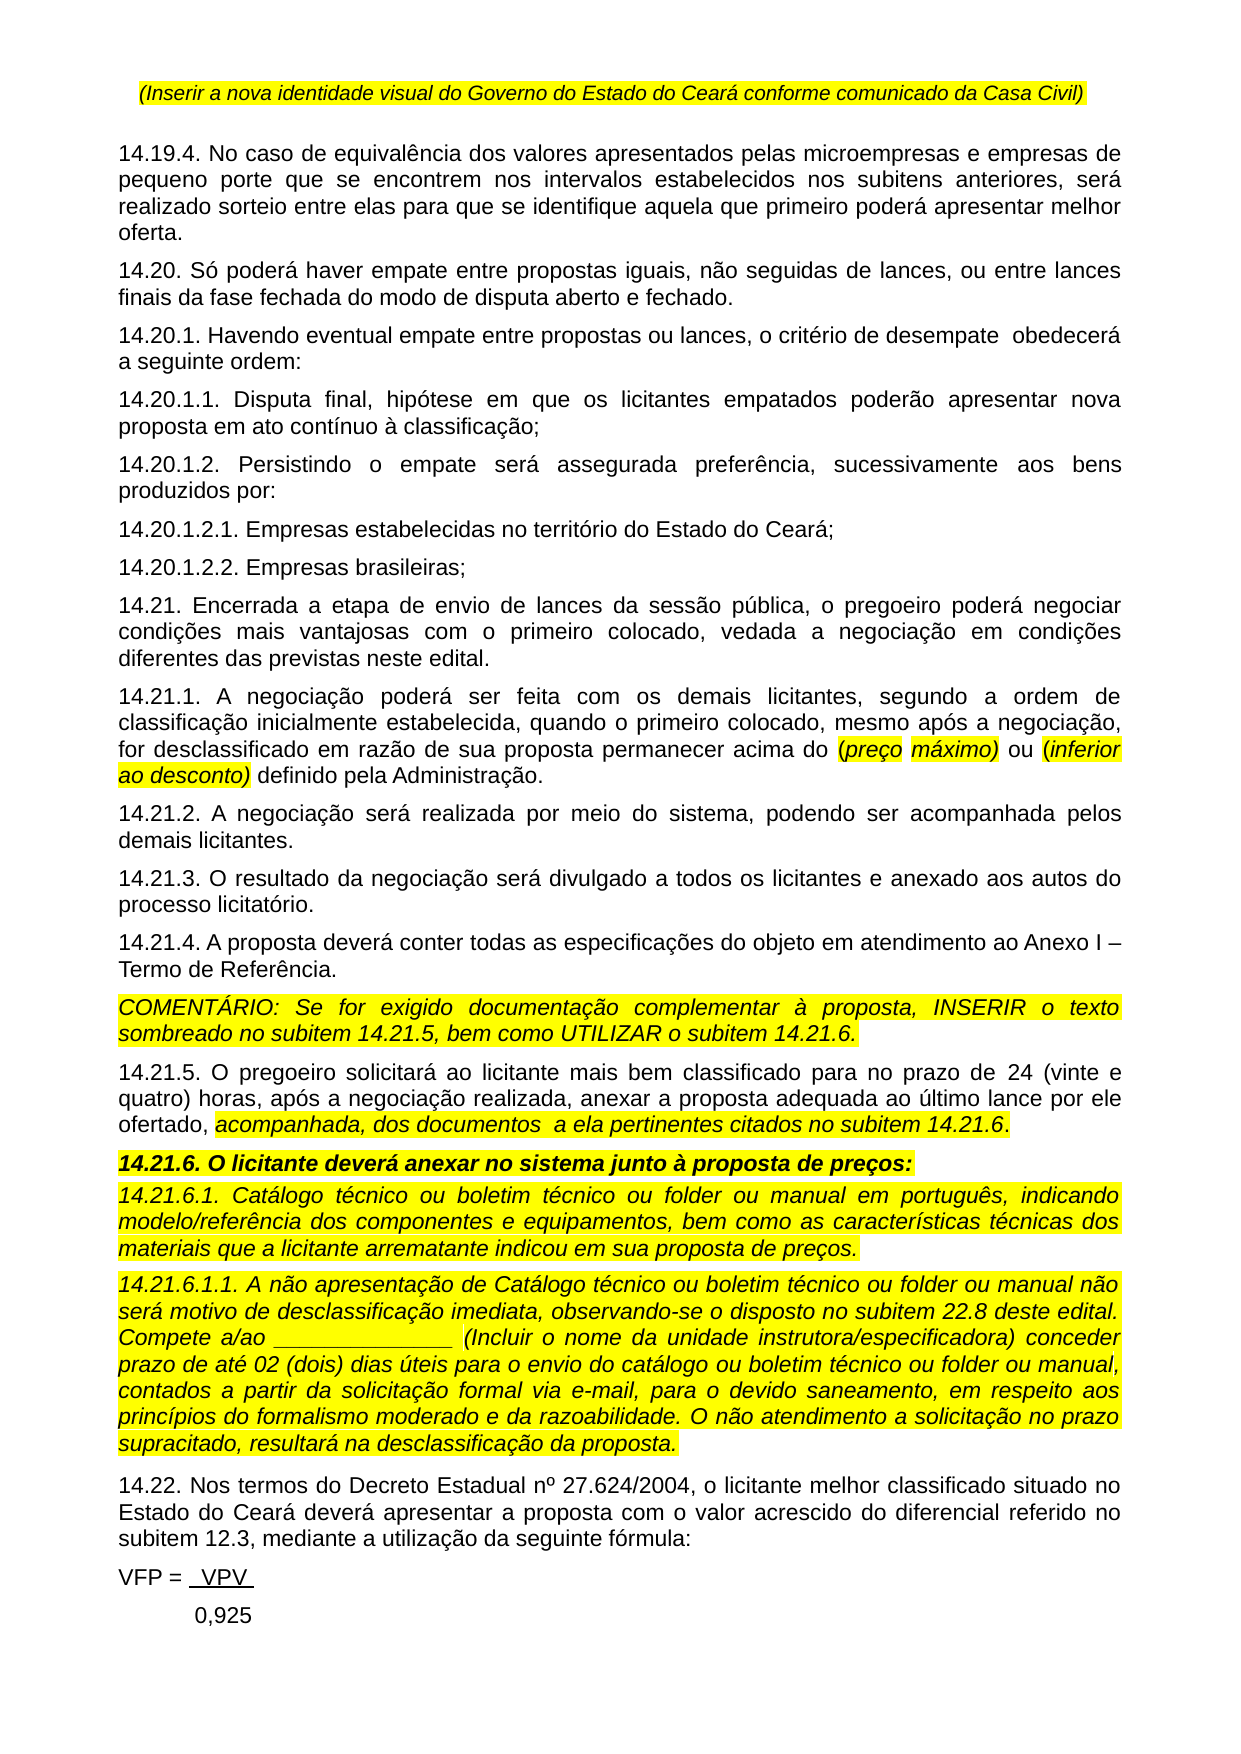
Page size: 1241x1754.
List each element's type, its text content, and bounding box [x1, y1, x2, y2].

text 14.20.1. Havendo eventual empate entre propostas ou lances, o critério de desempate obedecerá a seguinte ordem: [118, 322, 1122, 374]
text 0,925 [118, 1602, 1122, 1628]
text 14.20.1.1. Disputa final, hipótese em que os licitantes empatados poderão apresentar nova proposta em ato contínuo à classificação; [118, 386, 1122, 439]
text 14.21.3. O resultado da negociação será divulgado a todos os licitantes e anexado aos autos do processo licitatório. [118, 865, 1122, 917]
text 14.21.2. A negociação será realizada por meio do sistema, podendo ser acompanhada pelos demais licitantes. [118, 800, 1122, 853]
text 14.21.4. A proposta deverá conter todas as especificações do objeto em atendimento ao Anexo I – Termo de Referência. [118, 929, 1122, 982]
text 14.21.6.1. Catálogo técnico ou boletim técnico ou folder ou manual em português, indicando modelo/referência dos componentes e equipamentos, bem como as características técnicas dos materiais que a licitante arrematante indicou em sua proposta de preços. [118, 1182, 1122, 1261]
text 14.21.6.1.1. A não apresentação de Catálogo técnico ou boletim técnico ou folder ou manual não será motivo de desclassificação imediata, observando-se o disposto no subitem 22.8 deste edital. Compete a/ao ______________ (Incluir o nome da unidade instrutora/especificadora) conceder prazo de até 02 (dois) dias úteis para o envio do catálogo ou boletim técnico ou folder ou manual, contados a partir da solicitação formal via e-mail, para o devido saneamento, em respeito aos princípios do formalismo moderado e da razoabilidade. O não atendimento a solicitação no prazo supracitado, resultará na desclassificação da proposta. [118, 1271, 1122, 1456]
text 14.20.1.2. Persistindo o empate será assegurada preferência, sucessivamente aos bens produzidos por: [118, 451, 1122, 504]
text 14.20. Só poderá haver empate entre propostas iguais, não seguidas de lances, ou entre lances finais da fase fechada do modo de disputa aberto e fechado. [118, 257, 1122, 310]
text 14.19.4. No caso de equivalência dos valores apresentados pelas microempresas e empresas de pequeno porte que se encontrem nos intervalos estabelecidos nos subitens anteriores, será realizado sorteio entre elas para que se identifique aquela que primeiro poderá apresentar melhor oferta. [118, 140, 1122, 245]
text 14.21.5. O pregoeiro solicitará ao licitante mais bem classificado para no prazo de 24 (vinte e quatro) horas, após a negociação realizada, anexar a proposta adequada ao último lance por ele ofertado, acompanhada, dos documentos a ela pertinentes citados no subitem 14.21.6. [118, 1058, 1122, 1138]
text 14.22. Nos termos do Decreto Estadual nº 27.624/2004, o licitante melhor classificado situado no Estado do Ceará deverá apresentar a proposta com o valor acrescido do diferencial referido no subitem 12.3, mediante a utilização da seguinte fórmula: [118, 1472, 1122, 1552]
text 14.21. Encerrada a etapa de envio de lances da sessão pública, o pregoeiro poderá negociar condições mais vantajosas com o primeiro colocado, vedada a negociação em condições diferentes das previstas neste edital. [118, 592, 1122, 671]
text VFP = VPV [118, 1563, 1122, 1590]
text 14.21.6. O licitante deverá anexar no sistema junto à proposta de preços: [118, 1149, 1122, 1176]
text COMENTÁRIO: Se for exigido documentação complementar à proposta, INSERIR o texto sombreado no subitem 14.21.5, bem como UTILIZAR o subitem 14.21.6. [118, 994, 1122, 1047]
text 14.21.1. A negociação poderá ser feita com os demais licitantes, segundo a ordem de classificação inicialmente estabelecida, quando o primeiro colocado, mesmo após a negociação, for desclassificado em razão de sua proposta permanecer acima do (preço máximo) ou (inferior ao desconto) definido pela Administração. [118, 683, 1122, 788]
text 14.20.1.2.2. Empresas brasileiras; [118, 554, 1122, 580]
text 14.20.1.2.1. Empresas estabelecidas no território do Estado do Ceará; [118, 516, 1122, 542]
